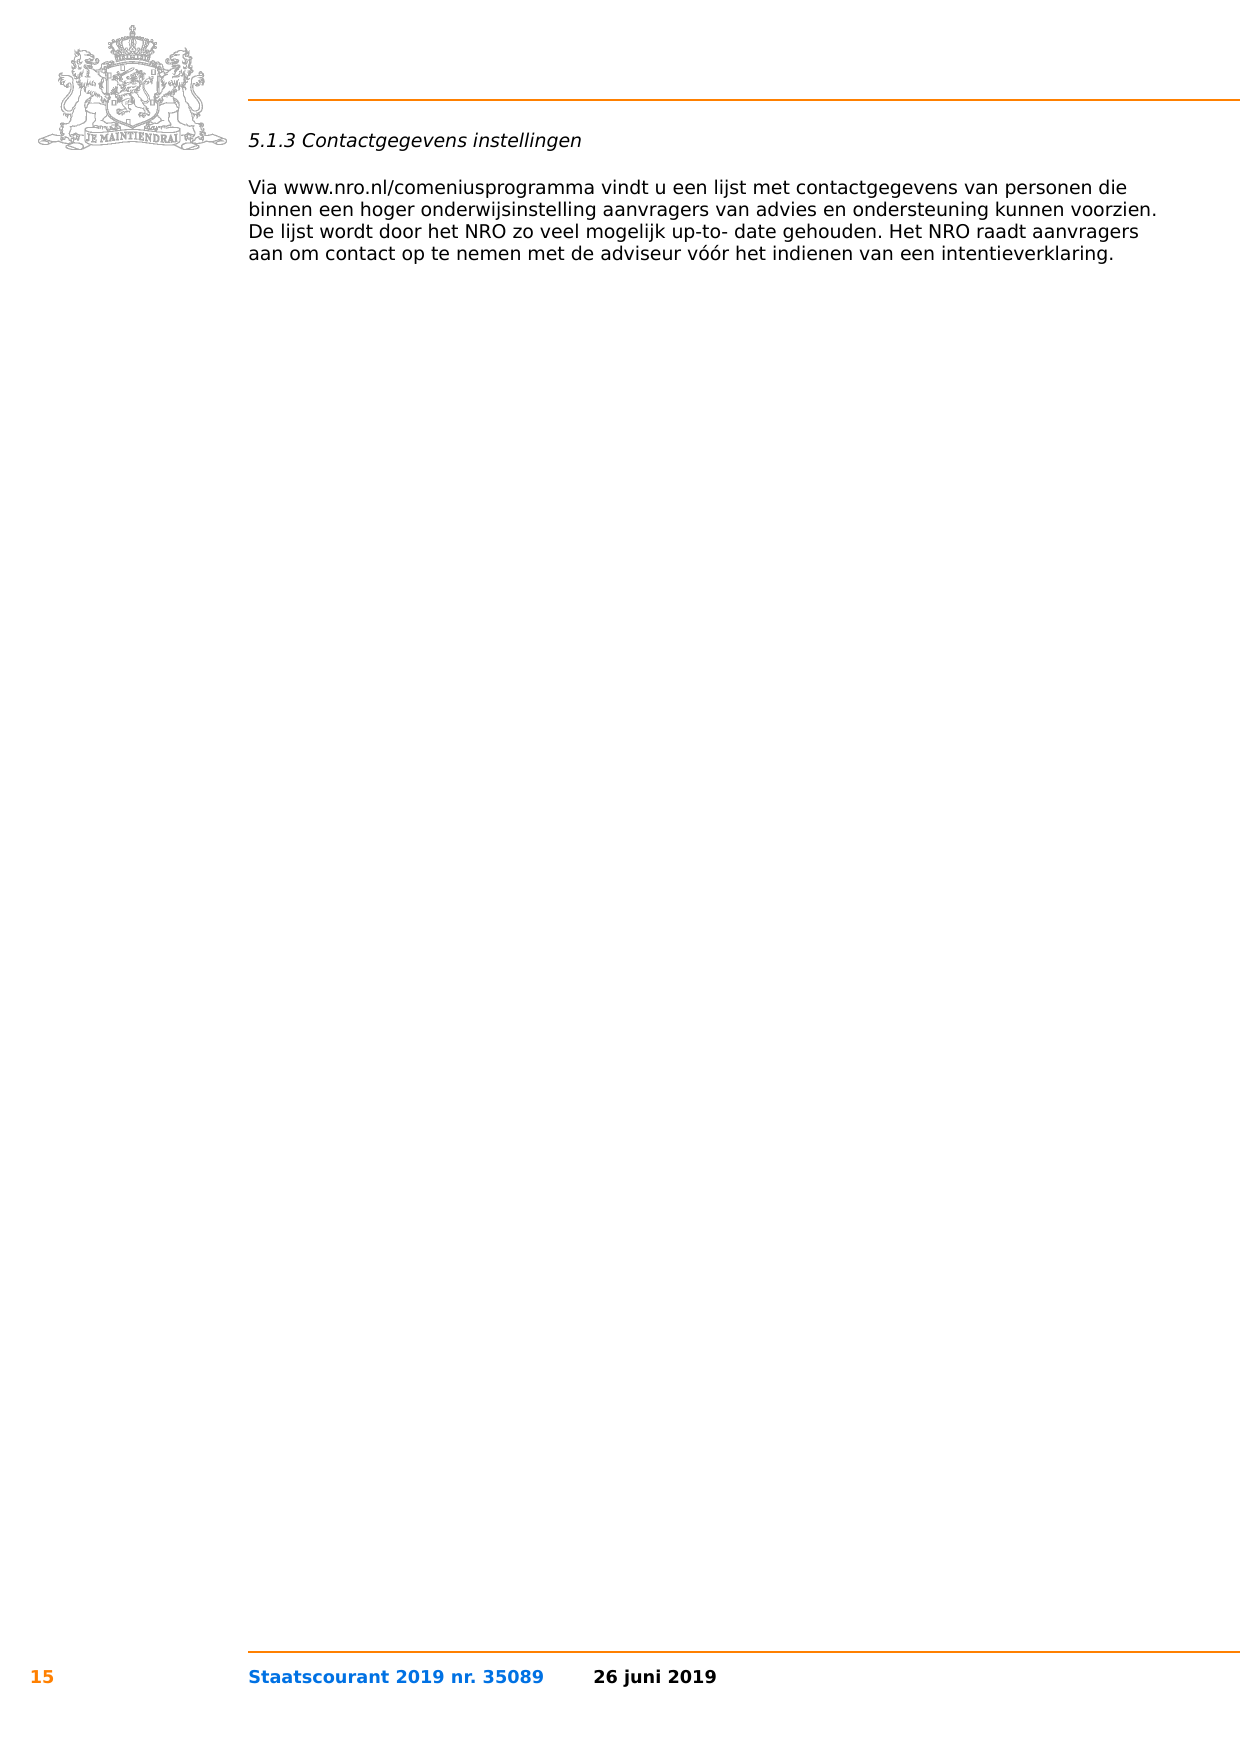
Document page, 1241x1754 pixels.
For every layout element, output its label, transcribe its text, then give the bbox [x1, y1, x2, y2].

picture [38, 25, 227, 150]
subtitle 5.1.3 Contactgegevens instellingen [248, 130, 1163, 152]
text Via www.nro.nl/comeniusprogramma vindt u een lijst met contactgegevens van personen die binnen een hoger onderwijsinstelling aanvragers van advies en ondersteuning kunnen voorzien. De lijst wordt door het NRO zo veel mogelijk up-to- date gehouden. Het NRO raadt aanvragers aan om contact op te nemen met de adviseur vóór het indienen van een intentieverklaring. [248, 177, 1163, 265]
